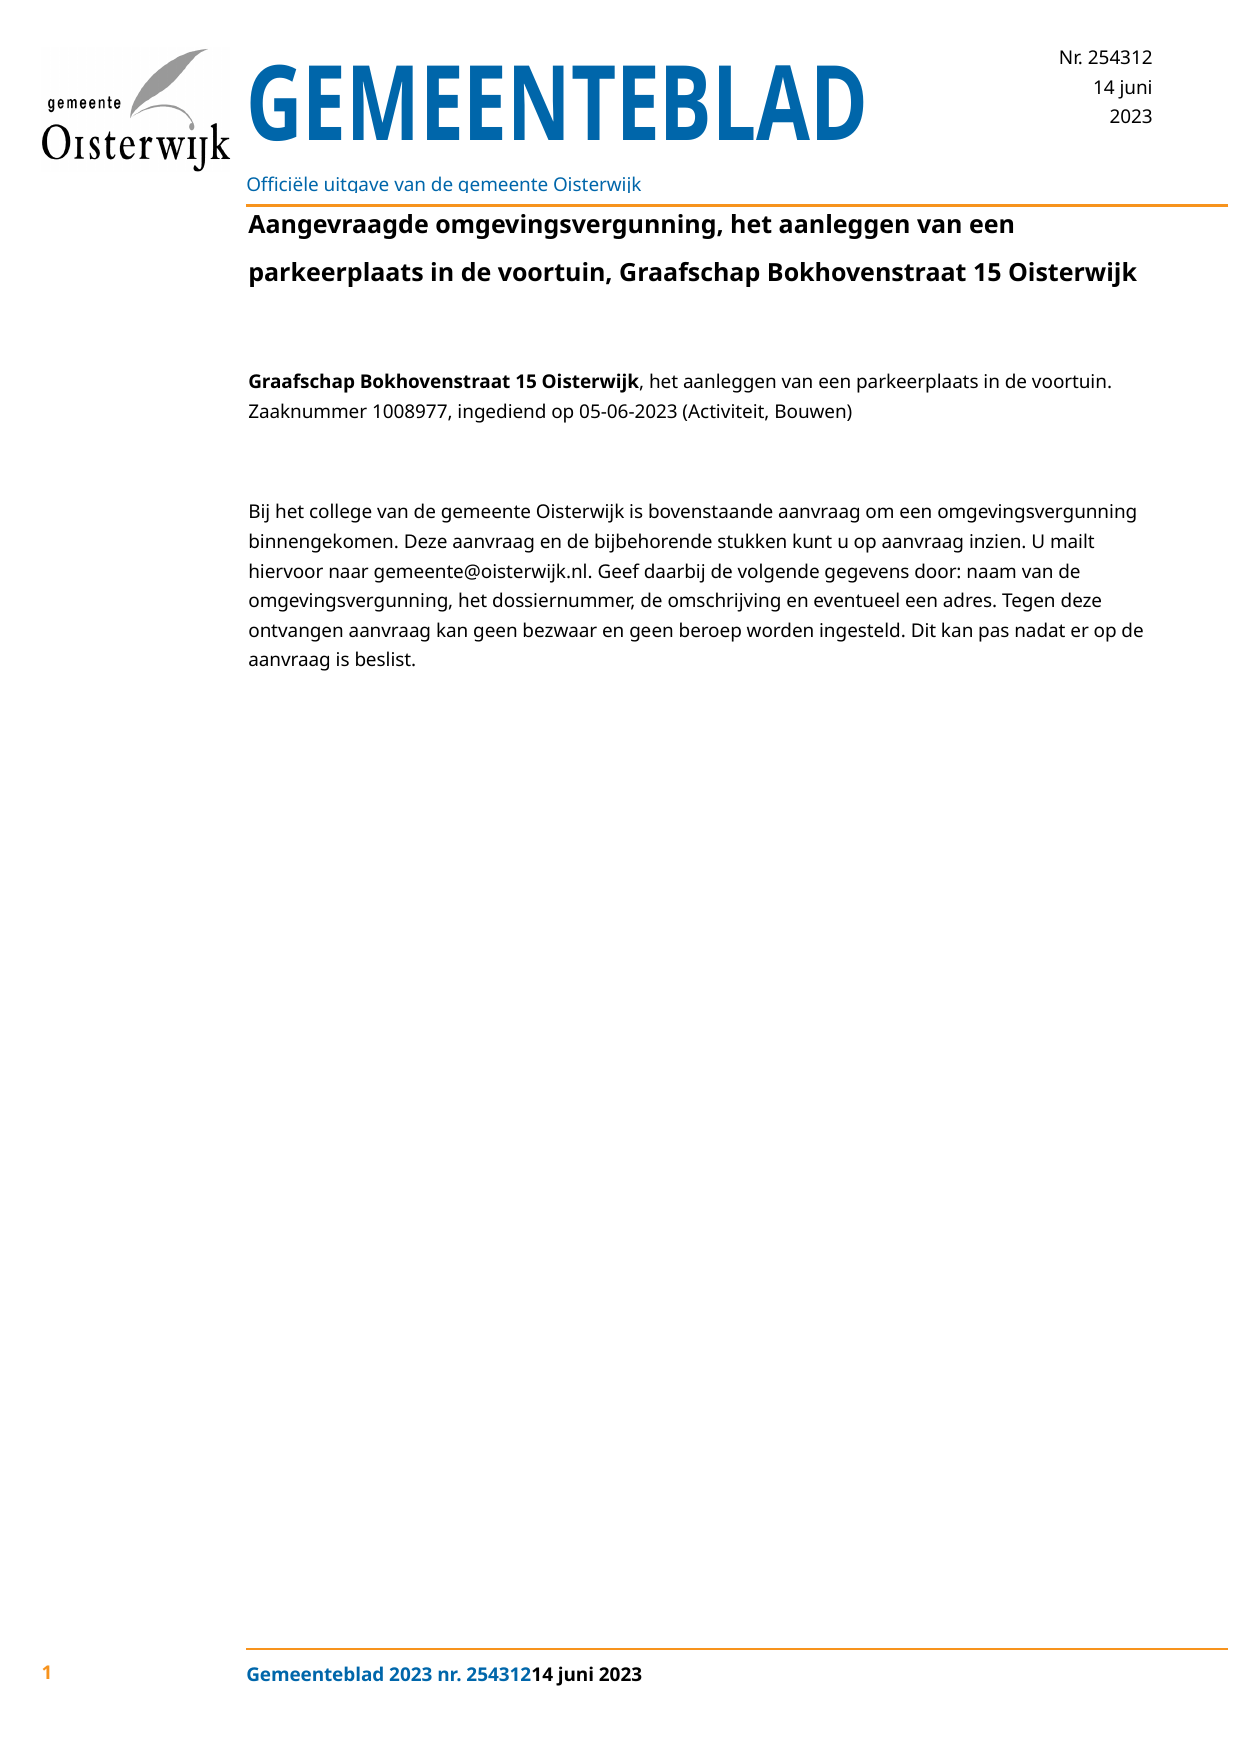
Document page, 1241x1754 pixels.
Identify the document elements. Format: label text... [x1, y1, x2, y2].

text Graafschap Bokhovenstraat 15 Oisterwijk, het aanleggen van een parkeerplaats in de voortuin. Zaaknummer 1008977, ingediend op 05-06-2023 (Activiteit, Bouwen) [248, 368, 1152, 424]
text Aangevraagde omgevingsvergunning, het aanleggen van een parkeerplaats in de voortuin, Graafschap Bokhovenstraat 15 Oisterwijk [248, 207, 1152, 288]
text Bij het college van de gemeente Oisterwijk is bovenstaande aanvraag om een omgevingsvergunning binnengekomen. Deze aanvraag en de bijbehorende stukken kunt u op aanvraag inzien. U mailt hiervoor naar gemeente@oisterwijk.nl. Geef daarbij de volgende gegevens door: naam van de omgevingsvergunning, het dossiernummer, de omschrijving en eventueel een adres. Tegen deze ontvangen aanvraag kan geen bezwaar en geen beroep worden ingesteld. Dit kan pas nadat er op de aanvraag is beslist. [248, 499, 1152, 672]
picture [41, 47, 231, 172]
